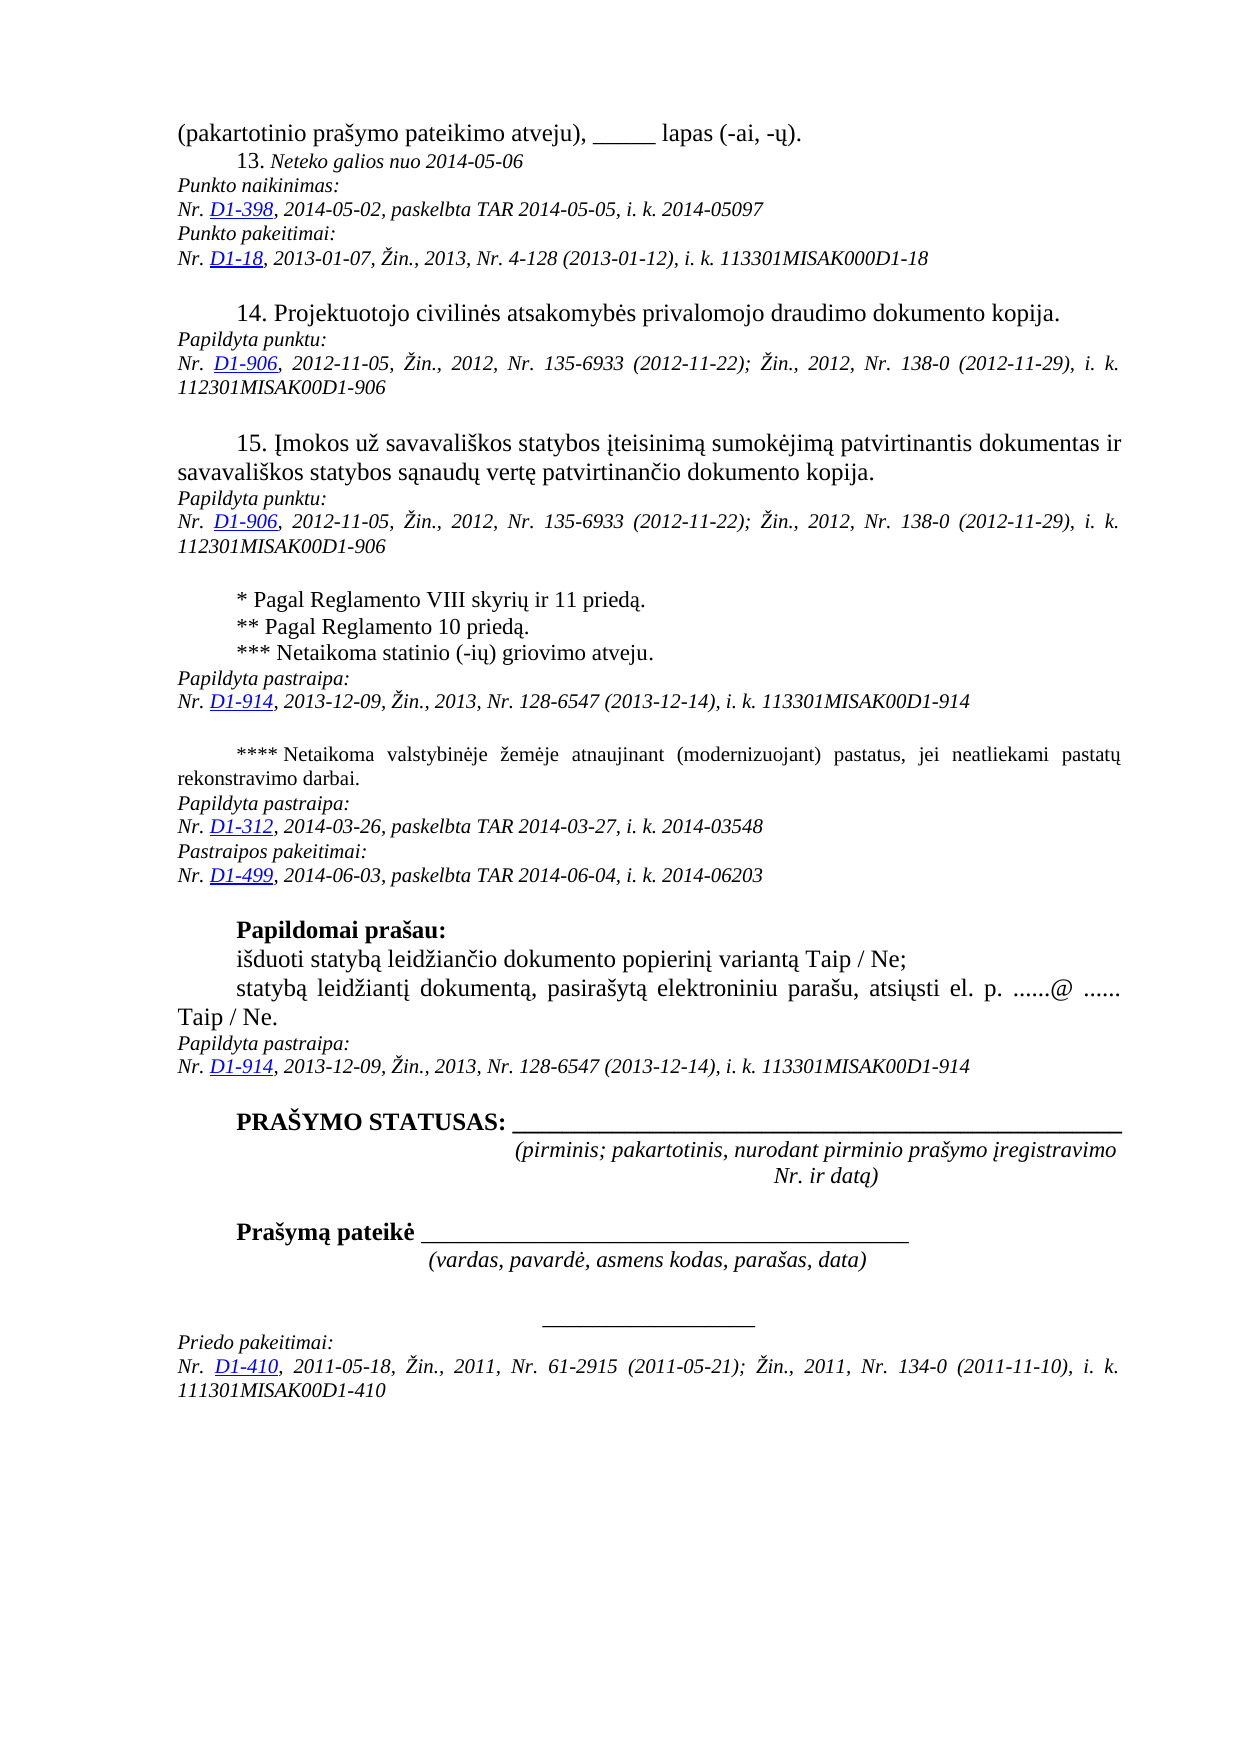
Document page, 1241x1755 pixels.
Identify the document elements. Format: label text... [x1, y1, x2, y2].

text Nr. D1-499, 2014-06-03, paskelbta TAR 2014-06-04, i. k. 2014-06203 [177, 863, 1122, 887]
text 13. Neteko galios nuo 2014-05-06 [177, 147, 1122, 173]
text Nr. D1-410, 2011-05-18, Žin., 2011, Nr. 61-2915 (2011-05-21); Žin., 2011, Nr. 134-0 (2011-11-10), i. k. 111301MISAK00D1-410 [177, 1354, 1122, 1402]
text statybą leidžiantį dokumentą, pasirašytą elektroniniu parašu, atsiųsti el. p. ......@ ...... Taip / Ne. [177, 973, 1122, 1030]
text _________________ [177, 1301, 1122, 1330]
text Nr. D1-18, 2013-01-07, Žin., 2013, Nr. 4-128 (2013-01-12), i. k. 113301MISAK000D1-18 [177, 245, 1122, 269]
text Nr. D1-312, 2014-03-26, paskelbta TAR 2014-03-27, i. k. 2014-03548 [177, 814, 1122, 838]
text Punkto pakeitimai: [177, 221, 1122, 245]
text **** Netaikoma valstybinėje žemėje atnaujinant (modernizuojant) pastatus, jei neatliekami pastatų rekonstravimo darbai. [177, 742, 1122, 790]
text Punkto naikinimas: [177, 173, 1122, 197]
text Nr. D1-906, 2012-11-05, Žin., 2012, Nr. 135-6933 (2012-11-22); Žin., 2012, Nr. 138-0 (2012-11-29), i. k. 112301MISAK00D1-906 [177, 509, 1122, 558]
text Nr. ir datą) [515, 1162, 1122, 1189]
text Pastraipos pakeitimai: [177, 838, 1122, 863]
text Nr. D1-398, 2014-05-02, paskelbta TAR 2014-05-05, i. k. 2014-05097 [177, 197, 1122, 221]
text Nr. D1-906, 2012-11-05, Žin., 2012, Nr. 135-6933 (2012-11-22); Žin., 2012, Nr. 138-0 (2012-11-29), i. k. 112301MISAK00D1-906 [177, 351, 1122, 399]
text Prašymą pateikė _______________________________________ [177, 1217, 1122, 1246]
text Papildyta punktu: [177, 327, 1122, 351]
text (pirminis; pakartotinis, nurodant pirminio prašymo įregistravimo [515, 1136, 1122, 1162]
text išduoti statybą leidžiančio dokumento popierinį variantą Taip / Ne; [177, 944, 1122, 973]
text Nr. D1-914, 2013-12-09, Žin., 2013, Nr. 128-6547 (2013-12-14), i. k. 113301MISAK00D1-914 [177, 1054, 1122, 1078]
text Papildomai prašau: [177, 915, 1122, 944]
text Priedo pakeitimai: [177, 1330, 1122, 1354]
text * Pagal Reglamento VIII skyrių ir 11 priedą. [177, 586, 1122, 613]
text Papildyta pastraipa: [177, 790, 1122, 814]
text (vardas, pavardė, asmens kodas, parašas, data) [177, 1246, 1122, 1273]
text 15. Įmokos už savavališkos statybos įteisinimą sumokėjimą patvirtinantis dokumentas ir savavališkos statybos sąnaudų vertę patvirtinančio dokumento kopija. [177, 428, 1122, 485]
text Papildyta pastraipa: [177, 1030, 1122, 1054]
text (pakartotinio prašymo pateikimo atveju), _____ lapas (-ai, -ų). [177, 118, 1122, 147]
text ** Pagal Reglamento 10 priedą. [177, 613, 1122, 639]
text 14. Projektuotojo civilinės atsakomybės privalomojo draudimo dokumento kopija. [177, 298, 1122, 327]
text Nr. D1-914, 2013-12-09, Žin., 2013, Nr. 128-6547 (2013-12-14), i. k. 113301MISAK00D1-914 [177, 689, 1122, 713]
text Papildyta pastraipa: [177, 665, 1122, 689]
text Papildyta punktu: [177, 485, 1122, 509]
text PRAŠYMO STATUSAS: [177, 1107, 1122, 1136]
text *** Netaikoma statinio (-ių) griovimo atveju. [177, 639, 1122, 665]
